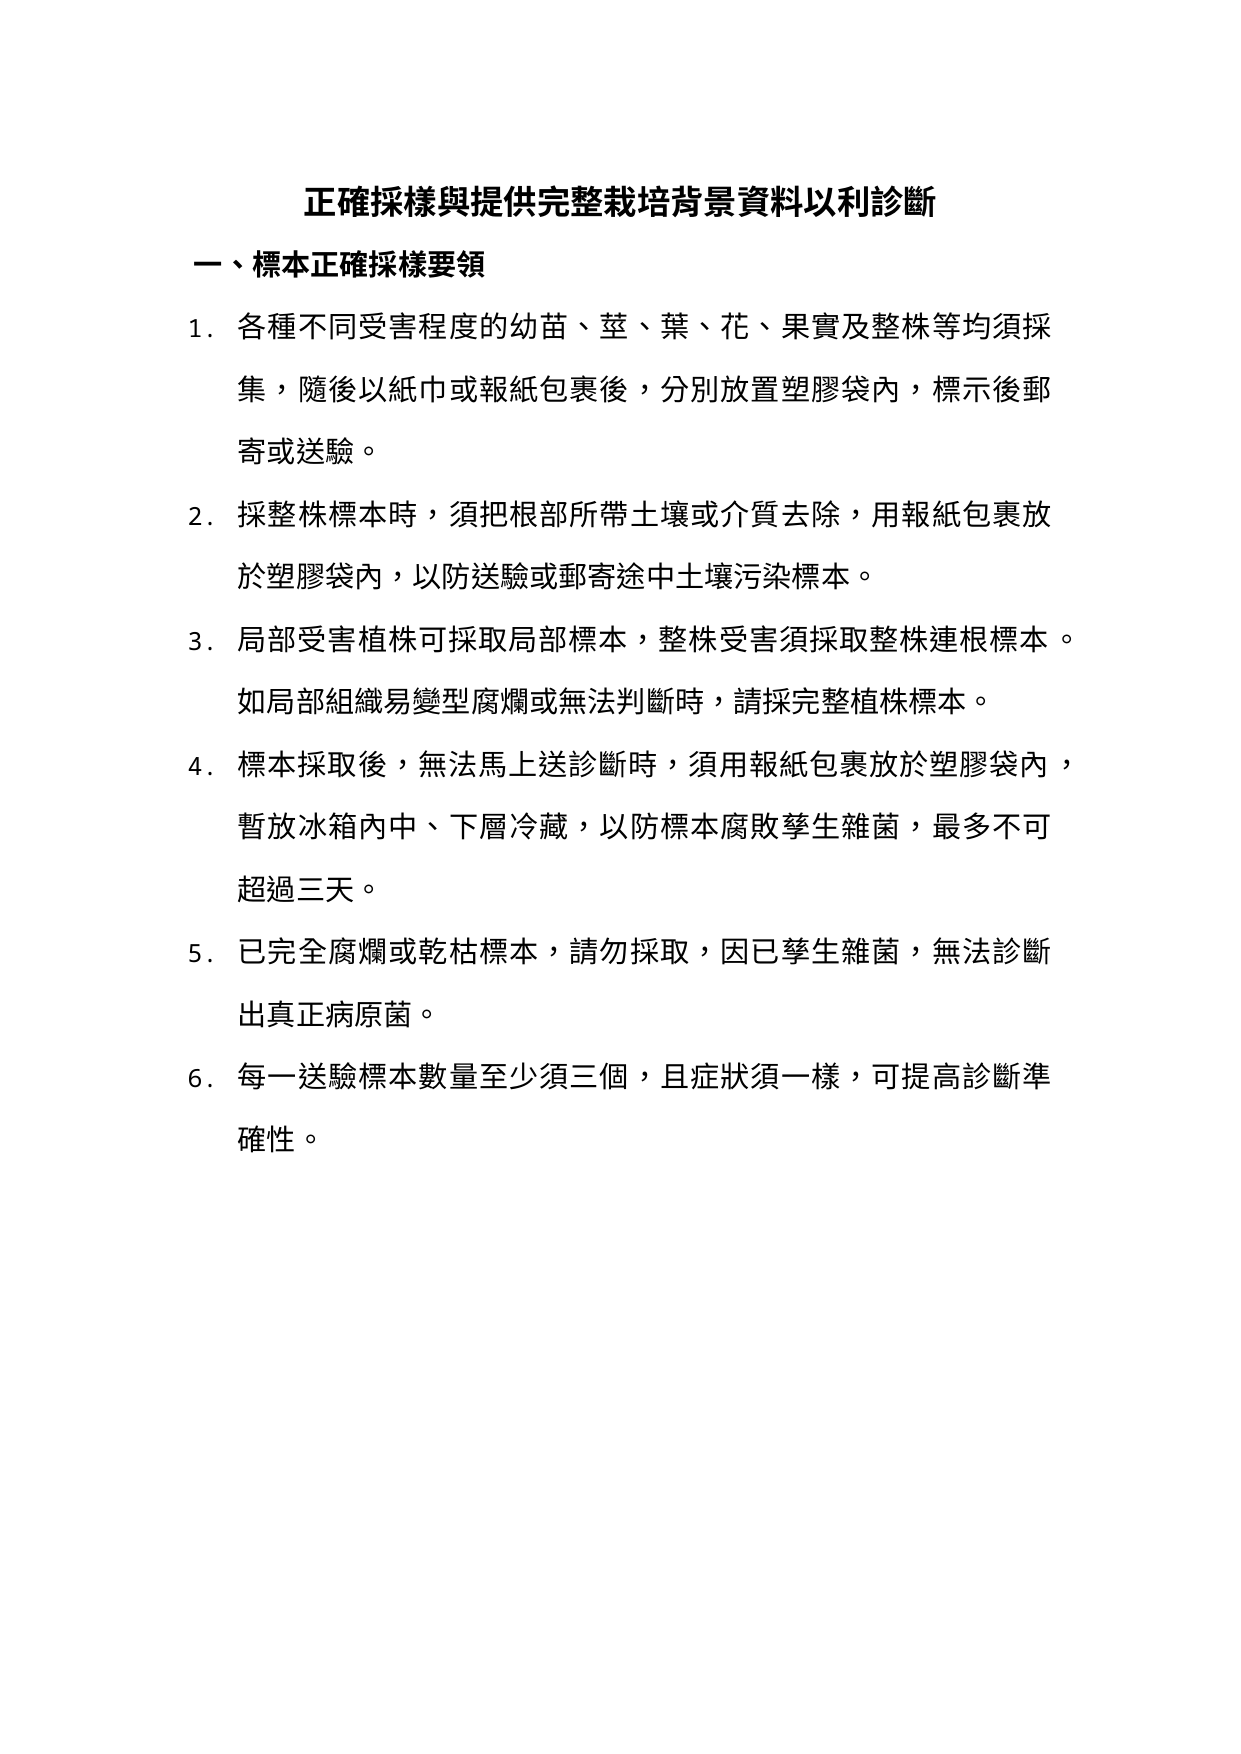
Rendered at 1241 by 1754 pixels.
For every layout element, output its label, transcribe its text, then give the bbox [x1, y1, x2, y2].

list 採整株標本時，須把根部所帶土壤或介質去除，用報紙包裹放於塑膠袋內，以防送驗或郵寄途中土壤污染標本。 [187, 471, 1053, 596]
list 標本採取後，無法馬上送診斷時，須用報紙包裹放於塑膠袋內，暫放冰箱內中、下層冷藏，以防標本腐敗孳生雜菌，最多不可超過三天。 [187, 721, 1053, 908]
list 每一送驗標本數量至少須三個，且症狀須一樣，可提高診斷準確性。 [187, 1033, 1053, 1158]
list 各種不同受害程度的幼苗、莖、葉、花、果實及整株等均須採集，隨後以紙巾或報紙包裹後，分別放置塑膠袋內，標示後郵寄或送驗。 [187, 283, 1053, 471]
text 正確採樣與提供完整栽培背景資料以利診斷 [187, 158, 1053, 221]
list 局部受害植株可採取局部標本，整株受害須採取整株連根標本。如局部組織易變型腐爛或無法判斷時，請採完整植株標本。 [187, 596, 1053, 721]
list 已完全腐爛或乾枯標本，請勿採取，因已孳生雜菌，無法診斷出真正病原菌。 [187, 908, 1053, 1033]
text 一、標本正確採樣要領 [187, 221, 1053, 283]
